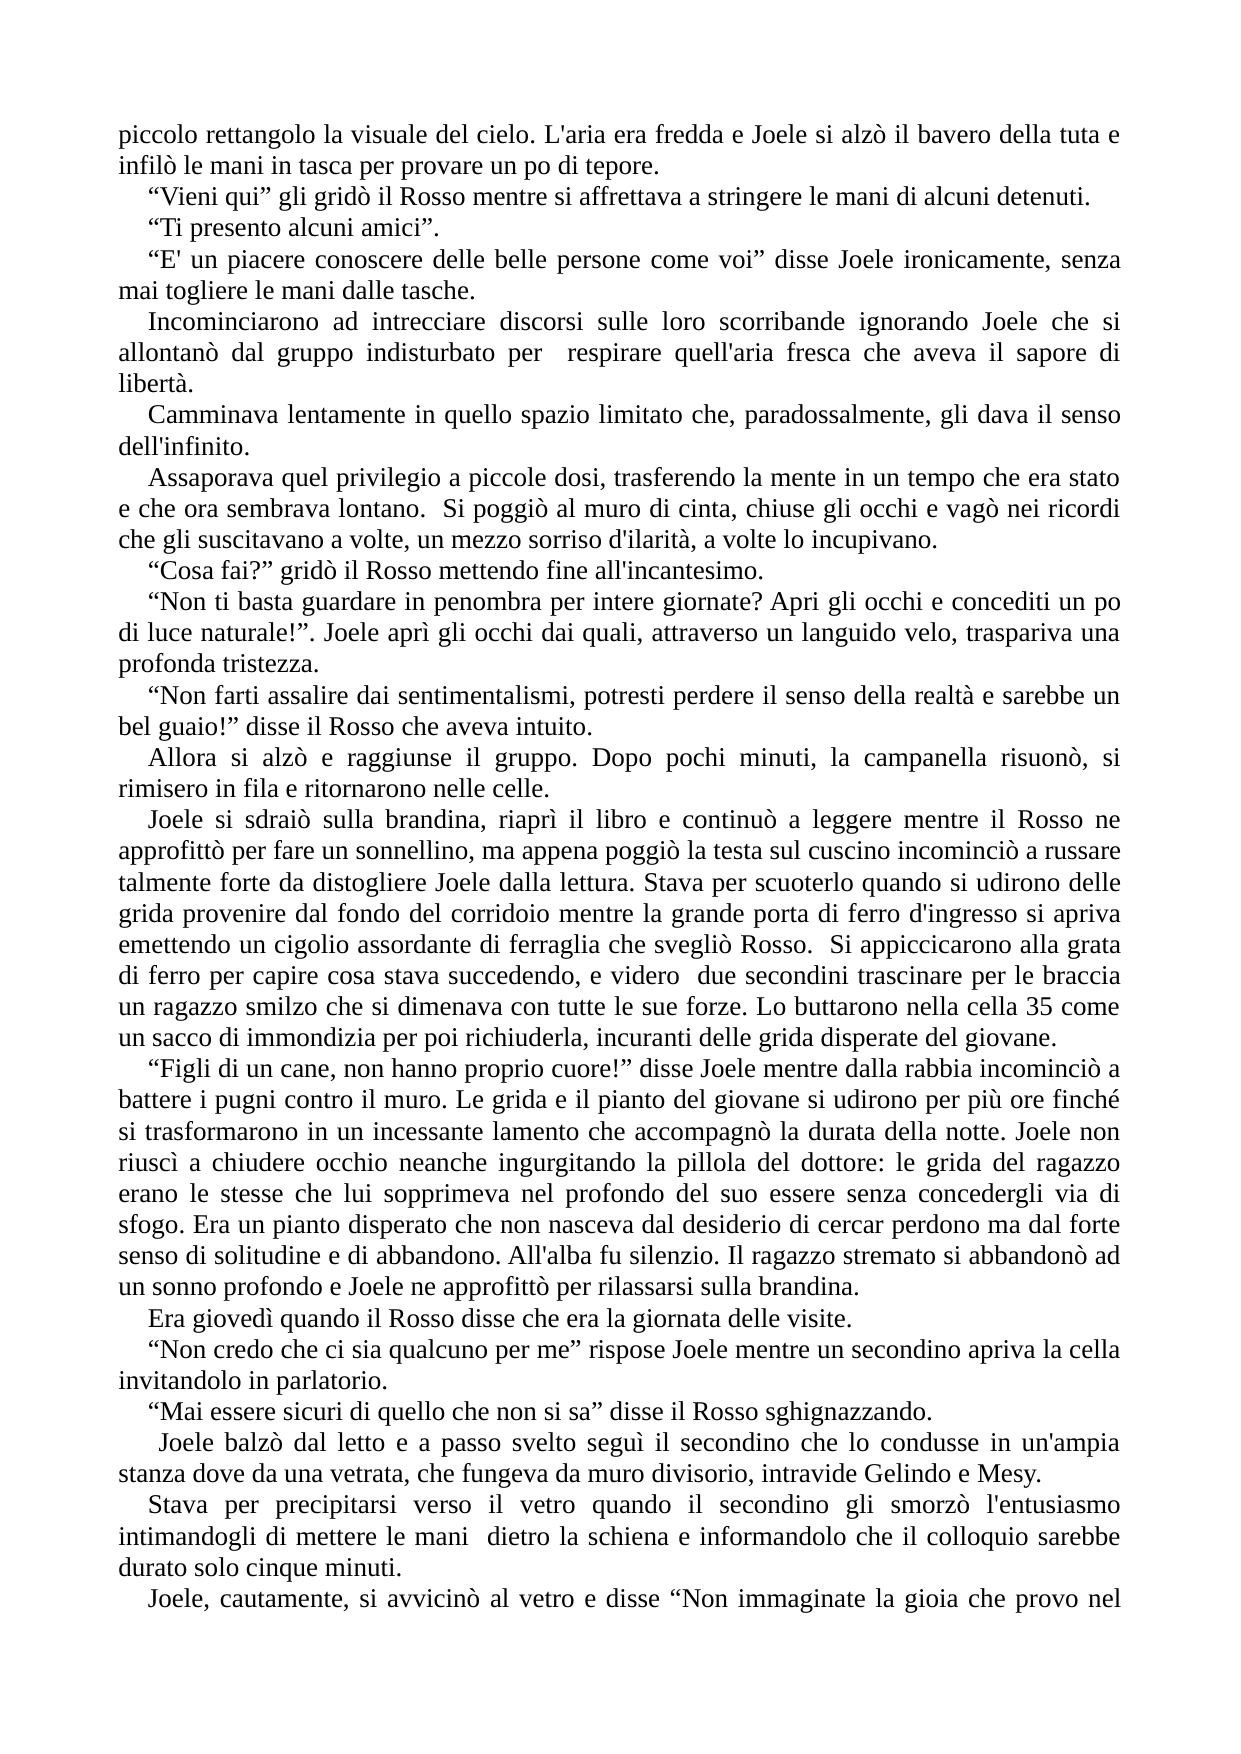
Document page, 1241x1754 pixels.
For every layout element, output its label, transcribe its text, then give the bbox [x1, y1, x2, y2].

text Assaporava quel privilegio a piccole dosi, trasferendo la mente in un tempo che era stato e che ora sembrava lontano. Si poggiò al muro di cinta, chiuse gli occhi e vagò nei ricordi che gli suscitavano a volte, un mezzo sorriso d'ilarità, a volte lo incupivano. [118, 461, 1122, 554]
text Joele, cautamente, si avvicinò al vetro e disse “Non immaginate la gioia che provo nel [118, 1582, 1122, 1613]
text “Figli di un cane, non hanno proprio cuore!” disse Joele mentre dalla rabbia incominciò a battere i pugni contro il muro. Le grida e il pianto del giovane si udirono per più ore finché si trasformarono in un incessante lamento che accompagnò la durata della notte. Joele non riuscì a chiudere occhio neanche ingurgitando la pillola del dottore: le grida del ragazzo erano le stesse che lui sopprimeva nel profondo del suo essere senza concedergli via di sfogo. Era un pianto disperato che non nasceva dal desiderio di cercar perdono ma dal forte senso di solitudine e di abbandono. All'alba fu silenzio. Il ragazzo stremato si abbandonò ad un sonno profondo e Joele ne approfittò per rilassarsi sulla brandina. [118, 1052, 1122, 1302]
text “Non credo che ci sia qualcuno per me” rispose Joele mentre un secondino apriva la cella invitandolo in parlatorio. [118, 1333, 1122, 1395]
text Camminava lentamente in quello spazio limitato che, paradossalmente, gli dava il senso dell'infinito. [118, 398, 1122, 461]
text Joele balzò dal letto e a passo svelto seguì il secondino che lo condusse in un'ampia stanza dove da una vetrata, che fungeva da muro divisorio, intravide Gelindo e Mesy. [118, 1426, 1122, 1488]
text Allora si alzò e raggiunse il gruppo. Dopo pochi minuti, la campanella risuonò, si rimisero in fila e ritornarono nelle celle. [118, 741, 1122, 803]
text “Vieni qui” gli gridò il Rosso mentre si affrettava a stringere le mani di alcuni detenuti. [118, 180, 1122, 212]
text “E' un piacere conoscere delle belle persone come voi” disse Joele ironicamente, senza mai togliere le mani dalle tasche. [118, 243, 1122, 305]
text Stava per precipitarsi verso il vetro quando il secondino gli smorzò l'entusiasmo intimandogli di mettere le mani dietro la schiena e informandolo che il colloquio sarebbe durato solo cinque minuti. [118, 1488, 1122, 1582]
text “Ti presento alcuni amici”. [118, 212, 1122, 243]
text piccolo rettangolo la visuale del cielo. L'aria era fredda e Joele si alzò il bavero della tuta e infilò le mani in tasca per provare un po di tepore. [118, 118, 1122, 180]
text Joele si sdraiò sulla brandina, riaprì il libro e continuò a leggere mentre il Rosso ne approfittò per fare un sonnellino, ma appena poggiò la testa sul cuscino incominciò a russare talmente forte da distogliere Joele dalla lettura. Stava per scuoterlo quando si udirono delle grida provenire dal fondo del corridoio mentre la grande porta di ferro d'ingresso si apriva emettendo un cigolio assordante di ferraglia che svegliò Rosso. Si appiccicarono alla grata di ferro per capire cosa stava succedendo, e videro due secondini trascinare per le braccia un ragazzo smilzo che si dimenava con tutte le sue forze. Lo buttarono nella cella 35 come un sacco di immondizia per poi richiuderla, incuranti delle grida disperate del giovane. [118, 803, 1122, 1052]
text Incominciarono ad intrecciare discorsi sulle loro scorribande ignorando Joele che si allontanò dal gruppo indisturbato per respirare quell'aria fresca che aveva il sapore di libertà. [118, 305, 1122, 398]
text “Non farti assalire dai sentimentalismi, potresti perdere il senso della realtà e sarebbe un bel guaio!” disse il Rosso che aveva intuito. [118, 679, 1122, 741]
text “Mai essere sicuri di quello che non si sa” disse il Rosso sghignazzando. [118, 1395, 1122, 1426]
text Era giovedì quando il Rosso disse che era la giornata delle visite. [118, 1302, 1122, 1333]
text “Non ti basta guardare in penombra per intere giornate? Apri gli occhi e concediti un po di luce naturale!”. Joele aprì gli occhi dai quali, attraverso un languido velo, traspariva una profonda tristezza. [118, 585, 1122, 679]
text “Cosa fai?” gridò il Rosso mettendo fine all'incantesimo. [118, 554, 1122, 585]
